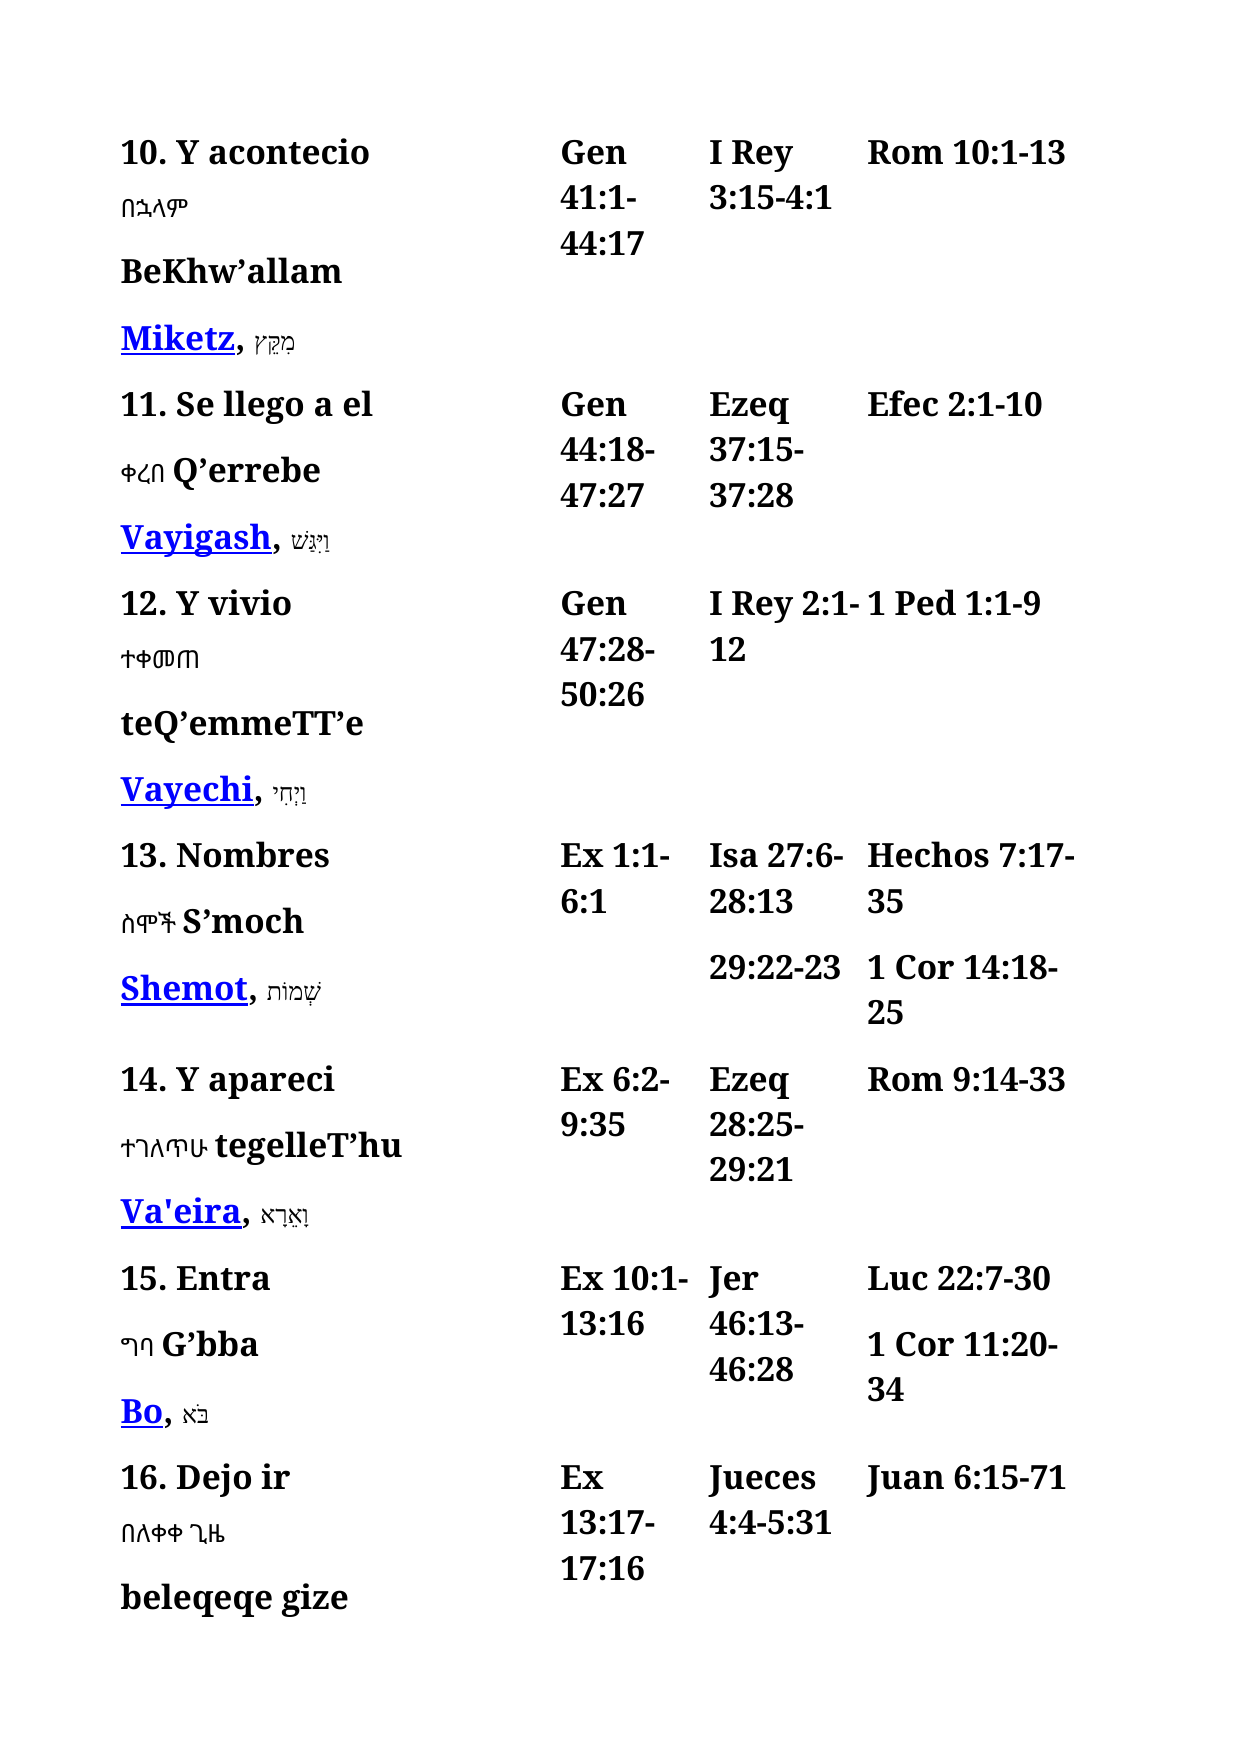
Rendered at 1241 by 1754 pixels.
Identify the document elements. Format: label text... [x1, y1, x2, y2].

table_cell I Rey 3:15-4:1 [707, 118, 865, 370]
table_cell I Rey 2:1-12 [707, 570, 865, 822]
table_cell 14. Y apareci ተገለጥሁ tegelleT’hu Va'eira, וָאֵרָא [118, 1045, 558, 1244]
table_cell Ex 13:17-17:16 [558, 1443, 707, 1629]
table_cell Ex 10:1-13:16 [558, 1244, 707, 1443]
table_cell Ex 6:2-9:35 [558, 1045, 707, 1244]
table_cell 1 Ped 1:1-9 [865, 570, 1093, 822]
table_cell Gen 44:18-47:27 [558, 370, 707, 569]
table_cell Rom 9:14-33 [865, 1045, 1093, 1244]
table_cell Ezeq 37:15-37:28 [707, 370, 865, 569]
table_cell Gen 41:1-44:17 [558, 118, 707, 370]
table_cell Isa 27:6-28:13 29:22-23 [707, 822, 865, 1045]
table_cell Jer 46:13-46:28 [707, 1244, 865, 1443]
table_cell Hechos 7:17-35 1 Cor 14:18-25 [865, 822, 1093, 1045]
table_cell Jueces 4:4-5:31 [707, 1443, 865, 1629]
table_cell Ex 1:1-6:1 [558, 822, 707, 1045]
table_cell 16. Dejo ir በለቀቀ ጊዜ beleqeqe gize Beshalach, בְּשַׁלַּח [118, 1443, 558, 1629]
table_cell 10. Y acontecio በኋላም BeKhw’allam Miketz, מִקֵּץ [118, 118, 558, 370]
table_cell Luc 22:7-30 1 Cor 11:20-34 [865, 1244, 1093, 1443]
table_cell Gen 47:28-50:26 [558, 570, 707, 822]
table_cell 11. Se llego a el ቀረበ Q’errebe Vayigash, וַיִּגַּשׁ [118, 370, 558, 569]
table_cell 12. Y vivio ተቀመጠ teQ’emmeTT’e Vayechi, וַיְחִי [118, 570, 558, 822]
table_cell 13. Nombres ስሞች S’moch Shemot, שְׁמוֹת [118, 822, 558, 1045]
table_cell Juan 6:15-71 [865, 1443, 1093, 1629]
table_cell Rom 10:1-13 [865, 118, 1093, 370]
table_cell Ezeq 28:25-29:21 [707, 1045, 865, 1244]
table_cell Efec 2:1-10 [865, 370, 1093, 569]
table_cell 15. Entra ግባ G’bba Bo, בֹּא [118, 1244, 558, 1443]
